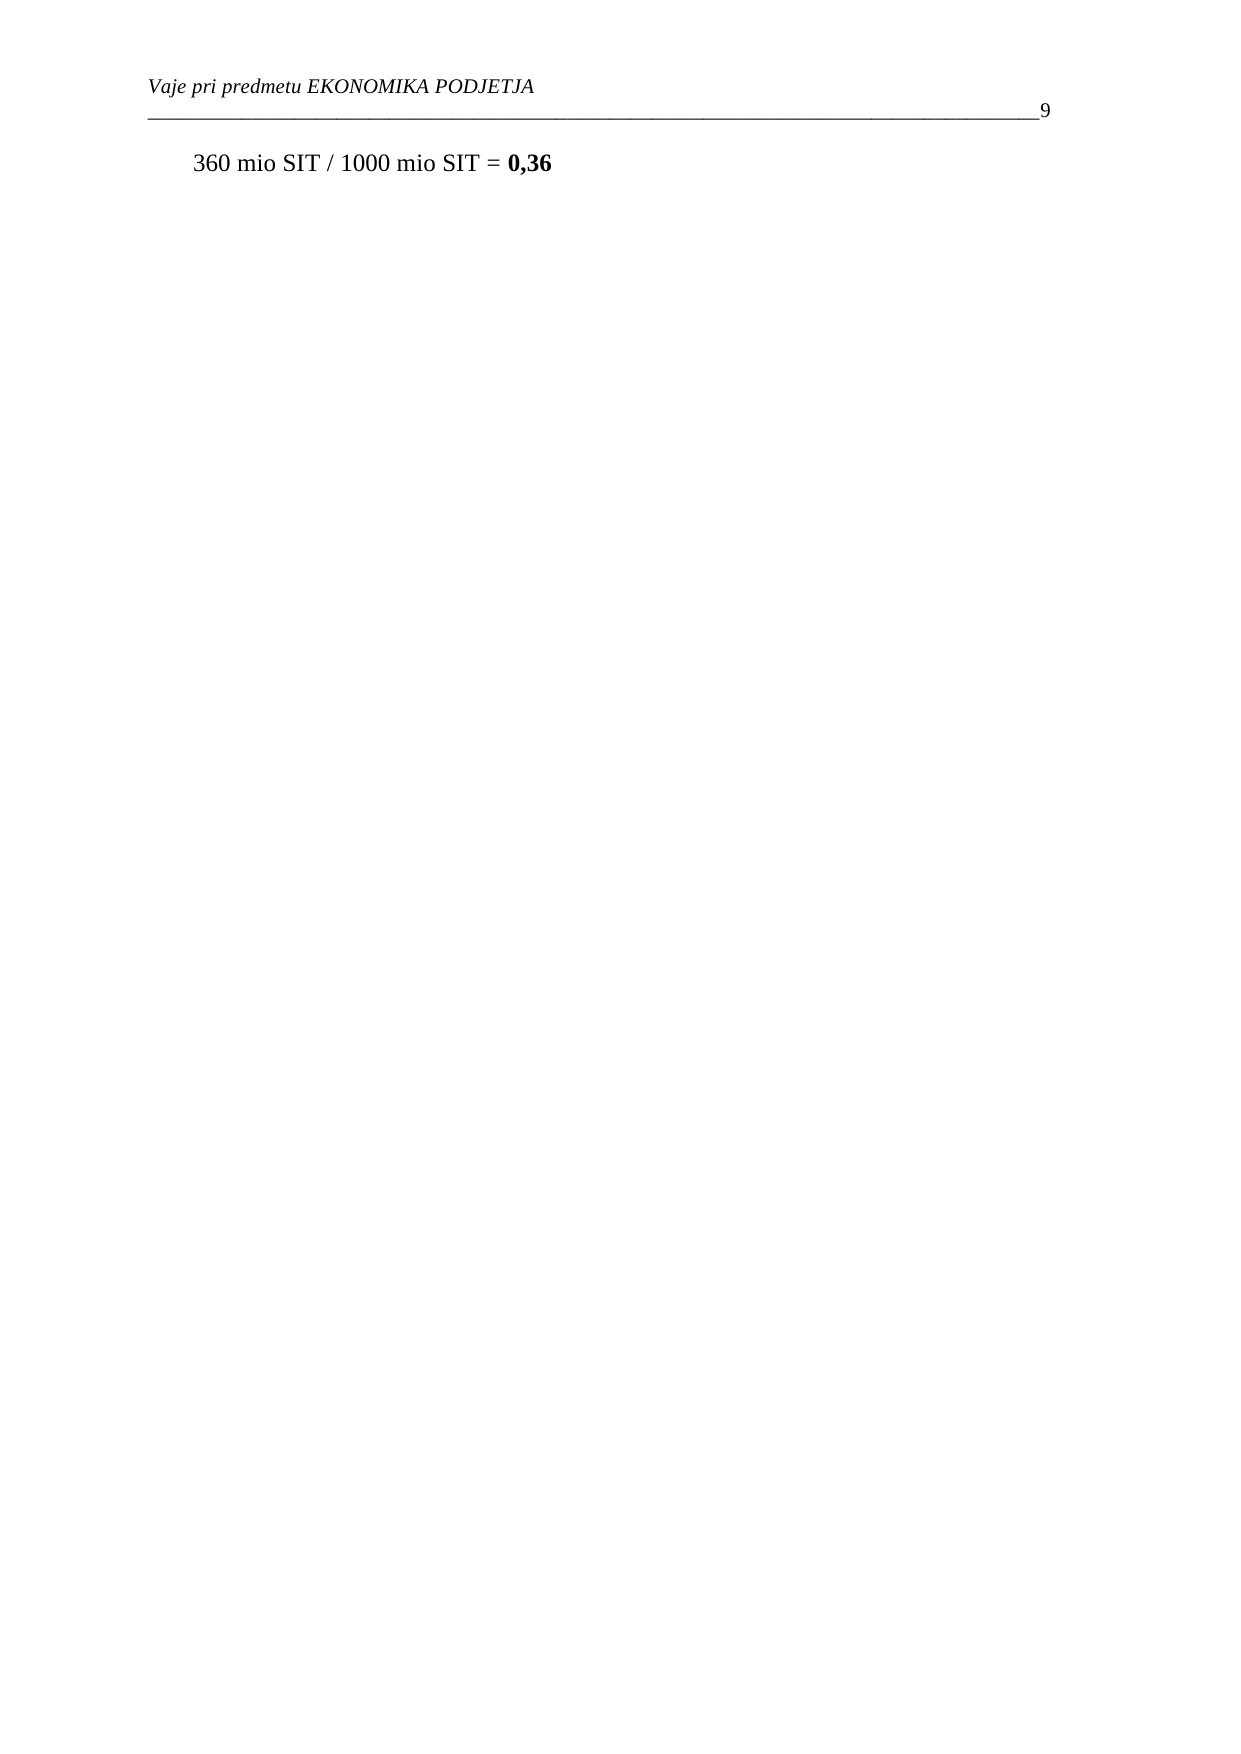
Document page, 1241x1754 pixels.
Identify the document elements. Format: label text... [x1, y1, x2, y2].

text 360 mio SIT / 1000 mio SIT = 0,36 [148, 148, 1093, 177]
